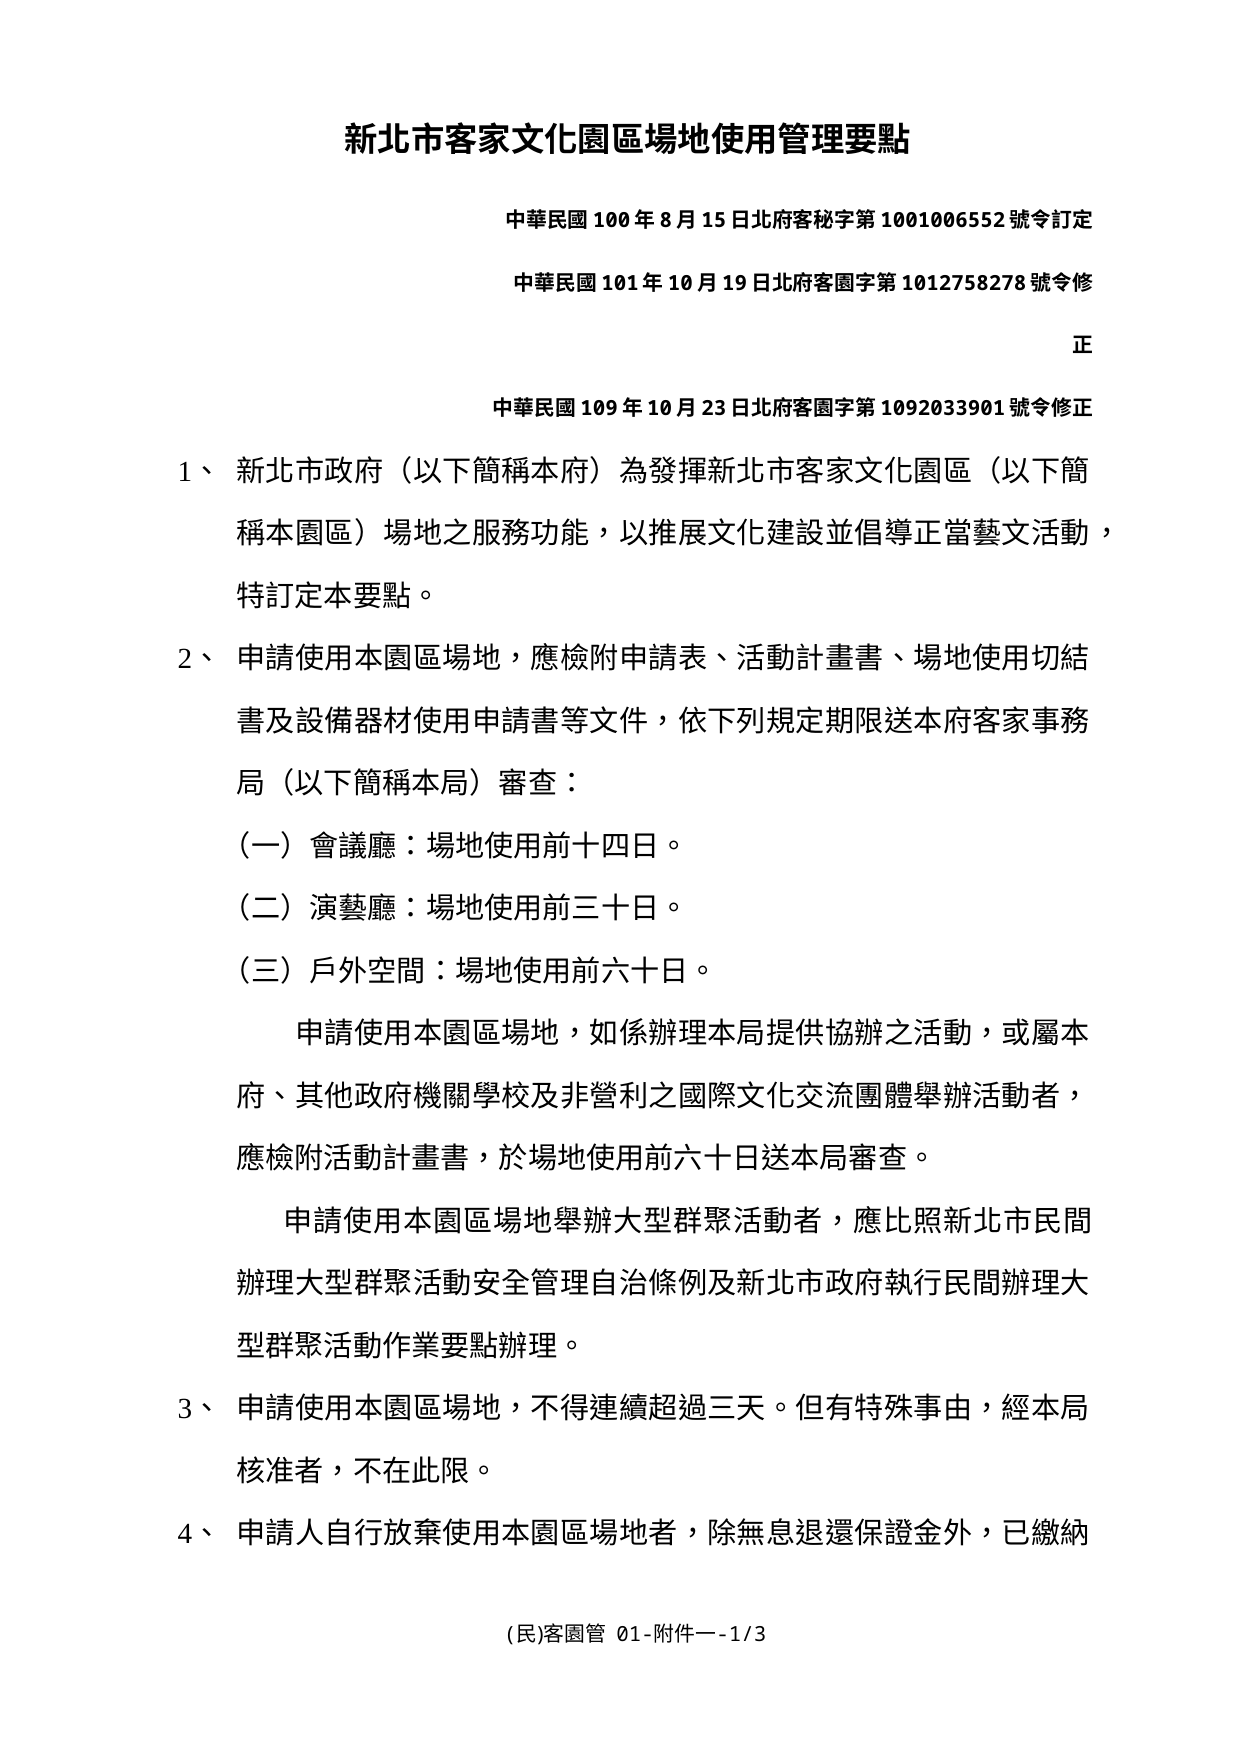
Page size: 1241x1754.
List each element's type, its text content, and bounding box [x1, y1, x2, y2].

list 申請使用本園區場地，不得連續超過三天。但有特殊事由，經本局核准者，不在此限。 [177, 1364, 1092, 1489]
list 申請使用本園區場地，應檢附申請表、活動計畫書、場地使用切結書及設備器材使用申請書等文件，依下列規定期限送本府客家事務局（以下簡稱本局）審查： [177, 614, 1092, 802]
text 申請使用本園區場地，如係辦理本局提供協辦之活動，或屬本府、其他政府機關學校及非營利之國際文化交流團體舉辦活動者，應檢附活動計畫書，於場地使用前六十日送本局審查。 [236, 989, 1092, 1177]
text （三）戶外空間：場地使用前六十日。 [177, 927, 1092, 989]
text 新北市客家文化園區場地使用管理要點 [162, 96, 1092, 158]
text 中華民國109年10月23日北府客園字第1092033901號令修正 [177, 364, 1092, 427]
list 申請人自行放棄使用本園區場地者，除無息退還保證金外，已繳納 [177, 1489, 1092, 1552]
text 中華民國100年8月15日北府客秘字第1001006552號令訂定 [177, 177, 1092, 239]
text 中華民國101年10月19日北府客園字第1012758278號令修正 [177, 239, 1092, 364]
text （一）會議廳：場地使用前十四日。 [177, 802, 1092, 864]
list 新北市政府（以下簡稱本府）為發揮新北市客家文化園區（以下簡稱本園區）場地之服務功能，以推展文化建設並倡導正當藝文活動，特訂定本要點。 [177, 427, 1092, 614]
text 申請使用本園區場地舉辦大型群聚活動者，應比照新北市民間辦理大型群聚活動安全管理自治條例及新北市政府執行民間辦理大型群聚活動作業要點辦理。 [236, 1177, 1092, 1364]
text （二）演藝廳：場地使用前三十日。 [177, 864, 1092, 927]
